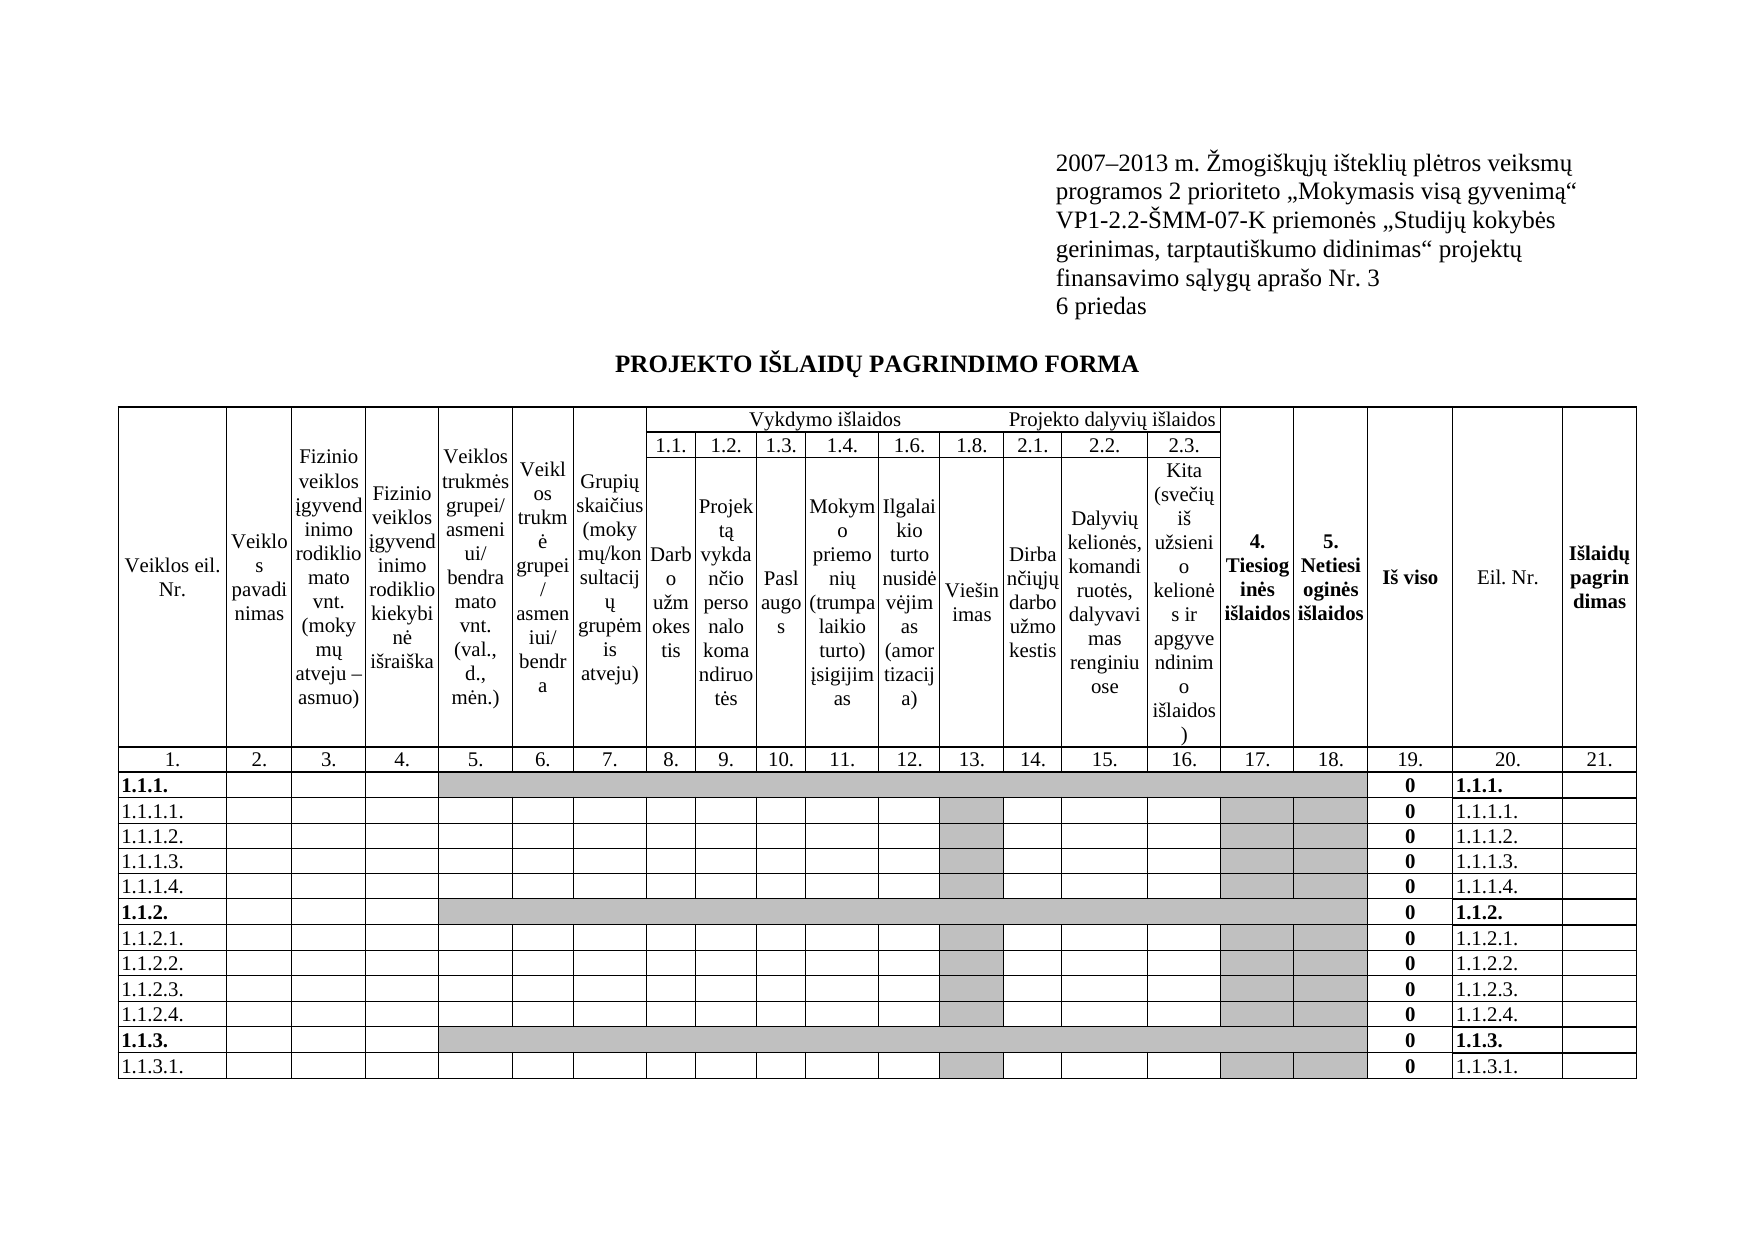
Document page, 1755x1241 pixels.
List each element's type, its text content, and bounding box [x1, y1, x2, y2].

table_cell 18. [1294, 748, 1367, 771]
table_cell 1.1.2.4. [119, 1002, 226, 1026]
table_cell [1148, 874, 1220, 898]
table_cell 8. [647, 748, 695, 771]
table_cell [1148, 1053, 1220, 1078]
table_cell [292, 899, 365, 924]
table_cell [439, 824, 512, 848]
table_cell [1563, 1002, 1636, 1026]
table_cell [1563, 773, 1636, 797]
table_cell 1.3. [757, 433, 805, 457]
table_cell [366, 1002, 438, 1026]
table_cell 20. [1453, 748, 1562, 771]
table_cell [647, 925, 695, 950]
table_cell [574, 1002, 646, 1026]
table_cell [366, 874, 438, 898]
table_cell [1221, 798, 1293, 823]
table_cell 0 [1368, 899, 1452, 924]
table_cell [879, 951, 939, 975]
table_cell [439, 1027, 1367, 1052]
table_cell 1.1.1.1. [1453, 799, 1562, 823]
text 2007–2013 m. Žmogiškųjų išteklių plėtros veiksmų programos 2 prioriteto „Mokymasis visą gyvenimą“ VP1-2.2-ŠMM-07-K priemonės „Studijų kokybės gerinimas, tarptautiškumo didinimas“ projektų finansavimo sąlygų aprašo Nr. 3 [1056, 148, 1636, 291]
table_cell [647, 951, 695, 975]
table_cell [647, 1053, 695, 1078]
table_cell [1004, 1002, 1061, 1026]
table_cell [879, 1053, 939, 1078]
table_cell [757, 798, 805, 823]
table_cell [696, 849, 756, 873]
table_cell 15. [1062, 748, 1147, 771]
table_cell 1.1.2.4. [1453, 1002, 1562, 1026]
table_header Veiklos trukmės grupei/ asmeniui/ bendra mato vnt. (val., d., mėn.) [439, 408, 512, 746]
table_cell [1062, 925, 1147, 950]
table_cell 1.1.2.3. [119, 976, 226, 1001]
table_cell 13. [940, 748, 1003, 771]
table_cell [879, 849, 939, 873]
table_cell [806, 874, 878, 898]
table_cell 1.1.3.1. [119, 1053, 226, 1078]
table_cell 10. [757, 748, 805, 771]
table_cell [647, 824, 695, 848]
table_cell [1004, 951, 1061, 975]
table_cell [1148, 976, 1220, 1001]
table_cell [1148, 925, 1220, 950]
table_cell 1.1.2.1. [119, 925, 226, 950]
table_cell [1004, 849, 1061, 873]
table_cell [1004, 824, 1061, 848]
table_header Veiklos pavadinimas [227, 408, 291, 746]
table_cell [513, 824, 573, 848]
table_cell [757, 976, 805, 1001]
table_cell Darbo užmokestis [647, 458, 695, 746]
table_cell [513, 1053, 573, 1078]
table_cell [1148, 951, 1220, 975]
table_cell [1148, 849, 1220, 873]
table_cell [879, 798, 939, 823]
table_cell 1.1.1.1. [119, 798, 226, 823]
table_cell [1221, 1053, 1293, 1078]
table_cell [366, 798, 438, 823]
table_cell [227, 976, 291, 1001]
table_cell 1.1.1.4. [119, 874, 226, 898]
text 6 priedas [1056, 291, 1636, 320]
table_cell [1062, 951, 1147, 975]
table_cell [366, 899, 438, 924]
table_cell 12. [879, 748, 939, 771]
table_cell [513, 925, 573, 950]
table_cell [1062, 976, 1147, 1001]
table_cell [757, 1053, 805, 1078]
table_cell [757, 951, 805, 975]
table_cell [1294, 925, 1367, 950]
table_cell [1221, 824, 1293, 848]
table_cell [513, 849, 573, 873]
table_cell [940, 1053, 1003, 1078]
table_cell [1563, 824, 1636, 848]
table_cell 19. [1368, 748, 1452, 771]
table_cell [574, 849, 646, 873]
table_cell [1062, 1002, 1147, 1026]
table_cell 6. [513, 748, 573, 771]
table_cell [292, 849, 365, 873]
table_cell [1294, 1002, 1367, 1026]
table_cell [1062, 874, 1147, 898]
table_header Grupių skaičius (mokymų/konsultacijų grupėmis atveju) [574, 408, 646, 746]
table_cell [1294, 798, 1367, 823]
table_cell [439, 1002, 512, 1026]
table_cell [1563, 849, 1636, 873]
table_cell [647, 849, 695, 873]
table_cell [292, 925, 365, 950]
table_cell [227, 899, 291, 924]
table_cell [696, 976, 756, 1001]
table_cell [439, 798, 512, 823]
table_header Projekto dalyvių išlaidos [1004, 408, 1220, 431]
table_header Eil. Nr. [1453, 408, 1562, 746]
table_cell [292, 951, 365, 975]
table_cell 1.1.1.3. [1453, 849, 1562, 873]
table_cell 0 [1368, 1053, 1452, 1078]
table_cell [292, 1053, 365, 1078]
table_cell [1563, 926, 1636, 950]
table_cell [696, 824, 756, 848]
table_cell 0 [1368, 874, 1452, 898]
table_cell [366, 824, 438, 848]
table_cell Dirbančiųjų darbo užmokestis [1004, 458, 1061, 746]
table_cell [227, 951, 291, 975]
table_cell [647, 874, 695, 898]
table_cell 1.1. [647, 433, 695, 457]
table_cell [1294, 976, 1367, 1001]
table_cell [1294, 1053, 1367, 1078]
table_cell 1.1.1.2. [1453, 824, 1562, 848]
table_cell [574, 1053, 646, 1078]
table_cell [574, 976, 646, 1001]
table_cell [574, 824, 646, 848]
table_cell [1004, 798, 1061, 823]
table_cell [940, 925, 1003, 950]
table_cell 1.6. [879, 433, 939, 457]
table_cell 1.1.2.3. [1453, 976, 1562, 1001]
table_cell [1062, 849, 1147, 873]
table_header Iš viso [1368, 408, 1452, 746]
table_cell [757, 925, 805, 950]
table_header Fizinio veiklos įgyvendinimo rodiklio kiekybinė išraiška [366, 408, 438, 746]
table_cell 21. [1563, 748, 1636, 771]
table_cell [1294, 951, 1367, 975]
table_cell [227, 1027, 291, 1052]
table_cell 1.1.3. [119, 1027, 226, 1052]
table_cell [227, 824, 291, 848]
table_cell [879, 925, 939, 950]
table_cell [696, 951, 756, 975]
table_cell 11. [806, 748, 878, 771]
table_cell 0 [1368, 773, 1452, 797]
table_cell [940, 874, 1003, 898]
table_cell [439, 1053, 512, 1078]
table_cell [227, 1053, 291, 1078]
table_cell [366, 773, 438, 797]
table_cell [1221, 925, 1293, 950]
table_cell [366, 925, 438, 950]
table_cell [439, 976, 512, 1001]
table_cell 7. [574, 748, 646, 771]
table_cell 1.1.2.2. [1453, 951, 1562, 975]
table_cell [647, 976, 695, 1001]
table_cell 4. [366, 748, 438, 771]
table_cell 16. [1148, 748, 1220, 771]
table_cell [439, 951, 512, 975]
table_cell 17. [1221, 748, 1293, 771]
table_cell [227, 874, 291, 898]
table_cell 1.1.2.2. [119, 951, 226, 975]
table_cell [647, 798, 695, 823]
table_cell 0 [1368, 824, 1452, 848]
table_cell [1004, 874, 1061, 898]
table_cell 3. [292, 748, 365, 771]
table_cell 1.1.1. [119, 773, 226, 797]
table_cell [1148, 1002, 1220, 1026]
table_cell 0 [1368, 951, 1452, 975]
table_cell [696, 798, 756, 823]
table_cell [806, 824, 878, 848]
table_cell 0 [1368, 1027, 1452, 1052]
table_header Fizinio veiklos įgyvendinimo rodiklio mato vnt. (mokymų atveju – asmuo) [292, 408, 365, 746]
table_cell [439, 773, 1367, 797]
table_cell 1.1.3. [1453, 1028, 1562, 1052]
table_cell 1.1.1.3. [119, 849, 226, 873]
table_cell [1563, 799, 1636, 823]
table_cell [696, 925, 756, 950]
table_cell 14. [1004, 748, 1061, 771]
table_cell [366, 976, 438, 1001]
table_cell [879, 874, 939, 898]
table_cell [1221, 1002, 1293, 1026]
table_cell 1.1.1.2. [119, 824, 226, 848]
table_cell 1.1.1. [1453, 773, 1562, 797]
table_cell [1221, 976, 1293, 1001]
table_cell [940, 1002, 1003, 1026]
table_cell [696, 1053, 756, 1078]
table_cell [513, 976, 573, 1001]
table_cell [940, 798, 1003, 823]
table_cell [292, 824, 365, 848]
table_cell [1221, 951, 1293, 975]
table_cell Projektą vykdančio personalo komandiruotės [696, 458, 756, 746]
table_cell [757, 849, 805, 873]
table_cell [1294, 824, 1367, 848]
table_cell [574, 951, 646, 975]
table_cell [439, 899, 1367, 924]
table_cell [879, 1002, 939, 1026]
table_cell [1294, 849, 1367, 873]
table_cell [1563, 900, 1636, 924]
table_cell [1563, 976, 1636, 1001]
table_cell [1221, 849, 1293, 873]
table_cell [513, 951, 573, 975]
table_cell [806, 798, 878, 823]
table_cell [227, 798, 291, 823]
table_cell [292, 976, 365, 1001]
table_cell 1.1.3.1. [1453, 1054, 1562, 1078]
table_header Išlaidų pagrindimas [1563, 408, 1636, 746]
table_cell [940, 849, 1003, 873]
table_cell [806, 976, 878, 1001]
table_cell 9. [696, 748, 756, 771]
table_cell [292, 1027, 365, 1052]
table_cell [227, 1002, 291, 1026]
table_cell [227, 925, 291, 950]
table_cell 2.3. [1148, 433, 1220, 457]
table_cell [1062, 1053, 1147, 1078]
table_cell [940, 976, 1003, 1001]
table_cell 0 [1368, 925, 1452, 950]
table_cell 1. [119, 748, 226, 771]
table_cell [366, 1027, 438, 1052]
table_cell 1.4. [806, 433, 878, 457]
table_cell [439, 925, 512, 950]
table_cell [647, 1002, 695, 1026]
table_cell Paslaugos [757, 458, 805, 746]
table_header Vykdymo išlaidos [647, 408, 1003, 431]
table_cell [806, 849, 878, 873]
table_cell [940, 824, 1003, 848]
table_cell Ilgalaikio turto nusidėvėjimas (amortizacija) [879, 458, 939, 746]
table_cell [806, 1053, 878, 1078]
table_cell 2.2. [1062, 433, 1147, 457]
table_cell 1.1.1.4. [1453, 874, 1562, 898]
table_cell [1062, 824, 1147, 848]
table_cell [292, 798, 365, 823]
table_cell [1148, 798, 1220, 823]
table_cell 1.1.2. [1453, 900, 1562, 924]
text PROJEKTO IŠLAIDŲ PAGRINDIMO FORMA [118, 349, 1636, 378]
table_cell 5. [439, 748, 512, 771]
table_cell Dalyvių kelionės, komandiruotės, dalyvavimas renginiuose [1062, 458, 1147, 746]
table_cell [757, 874, 805, 898]
table_cell [696, 874, 756, 898]
table_cell 0 [1368, 1002, 1452, 1026]
table_cell [879, 824, 939, 848]
table_header Veiklos eil. Nr. [119, 408, 226, 746]
table_header 5. Netiesioginės išlaidos [1294, 408, 1367, 746]
table_cell [366, 1053, 438, 1078]
table_cell [439, 874, 512, 898]
table_cell [1563, 1028, 1636, 1052]
table_cell [366, 849, 438, 873]
table_cell 0 [1368, 849, 1452, 873]
table_cell Viešinimas [940, 458, 1003, 746]
table_cell [292, 874, 365, 898]
table_cell [292, 773, 365, 797]
table_cell [1004, 1053, 1061, 1078]
table_cell [574, 925, 646, 950]
table_cell [439, 849, 512, 873]
table_cell [513, 874, 573, 898]
table_cell 0 [1368, 976, 1452, 1001]
table_cell [1062, 798, 1147, 823]
table_cell [1294, 874, 1367, 898]
table_cell 2. [227, 748, 291, 771]
table_cell [1221, 874, 1293, 898]
table_cell 1.8. [940, 433, 1003, 457]
table_cell [1563, 874, 1636, 898]
table_cell [574, 874, 646, 898]
table_cell 1.1.2.1. [1453, 926, 1562, 950]
table_cell [513, 798, 573, 823]
table_cell 1.1.2. [119, 899, 226, 924]
table_cell 0 [1368, 798, 1452, 823]
table_cell [1563, 1054, 1636, 1078]
table_cell [757, 1002, 805, 1026]
table_cell [574, 798, 646, 823]
table_cell [757, 824, 805, 848]
table_cell [1563, 951, 1636, 975]
table_cell 2.1. [1004, 433, 1061, 457]
table_cell [366, 951, 438, 975]
table_cell [1004, 925, 1061, 950]
table_cell 1.2. [696, 433, 756, 457]
table_cell [292, 1002, 365, 1026]
table_cell [806, 1002, 878, 1026]
table_cell [696, 1002, 756, 1026]
table_cell [513, 1002, 573, 1026]
table_cell Kita (svečių iš užsienio kelionės ir apgyvendinimo išlaidos) [1148, 458, 1220, 746]
table_cell Mokymo priemonių (trumpalaikio turto) įsigijimas [806, 458, 878, 746]
table_cell [227, 849, 291, 873]
table_header Veiklos trukmė grupei/ asmeniui/ bendra [513, 408, 573, 746]
table_cell [1148, 824, 1220, 848]
table_cell [879, 976, 939, 1001]
table_cell [806, 925, 878, 950]
table_header 4. Tiesioginės išlaidos [1221, 408, 1293, 746]
table_cell [940, 951, 1003, 975]
table_cell [1004, 976, 1061, 1001]
table_cell [227, 773, 291, 797]
table_cell [806, 951, 878, 975]
